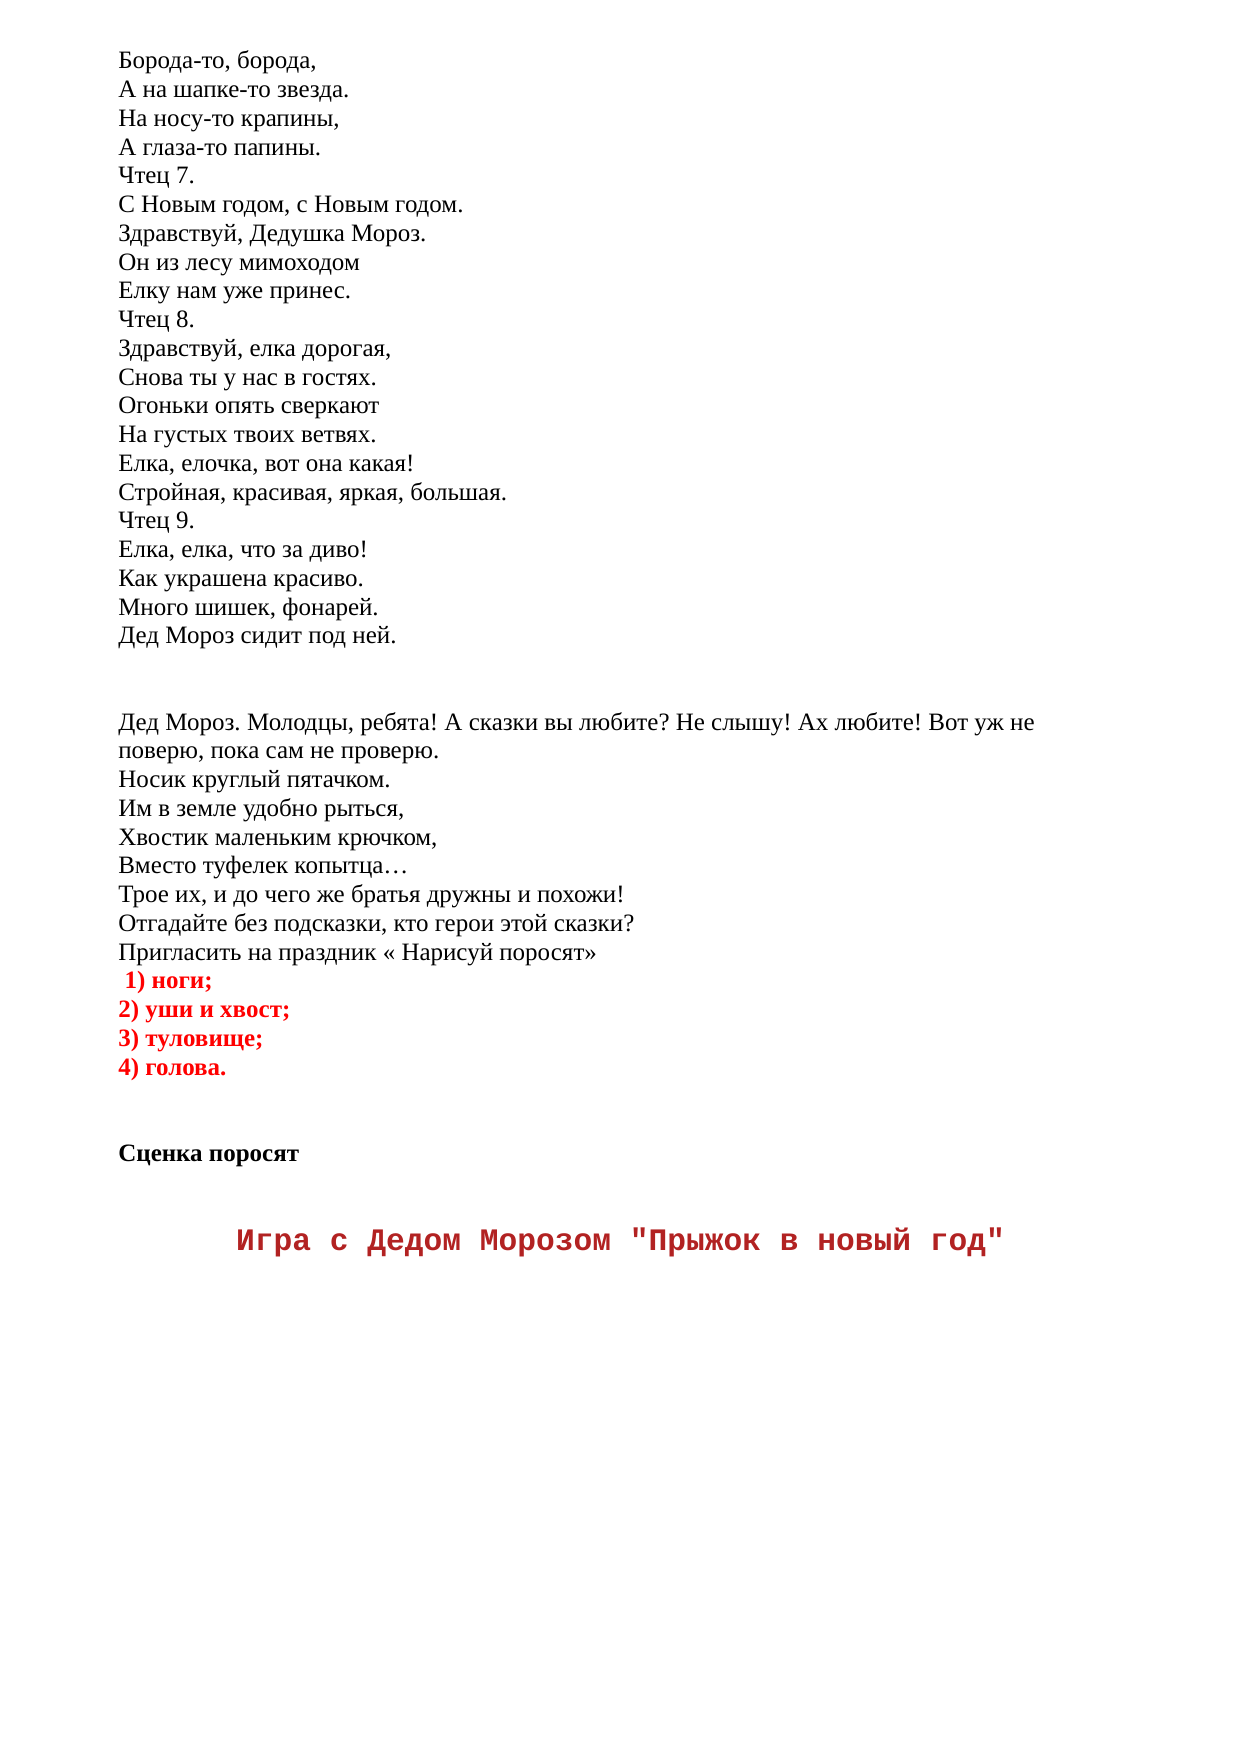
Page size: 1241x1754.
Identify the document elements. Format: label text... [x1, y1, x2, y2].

text Борода-то, борода, А на шапке-то звезда. На носу-то крапины, А глаза-то папины. Чтец 7. С Новым годом, с Новым годом. Здравствуй, Дедушка Мороз. Он из лесу мимоходом Елку нам уже принес. Чтец 8. Здравствуй, елка дорогая, Снова ты у нас в гостях. Огоньки опять сверкают На густых твоих ветвях. Елка, елочка, вот она какая! Стройная, красивая, яркая, большая. Чтец 9. Елка, елка, что за диво! Как украшена красиво. Много шишек, фонарей. Дед Мороз сидит под ней. [118, 45, 1122, 649]
text Пригласить на праздник « Нарисуй поросят» [118, 937, 1122, 965]
text Дед Мороз. Молодцы, ребята! А сказки вы любите? Не слышу! Ах любите! Вот уж не поверю, пока сам не проверю. Носик круглый пятачком. Им в земле удобно рыться, Хвостик маленьким крючком, Вместо туфелек копытца… Трое их, и до чего же братья дружны и похожи! Отгадайте без подсказки, кто герои этой сказки? [118, 707, 1122, 937]
text Сценка поросят [118, 1138, 1122, 1167]
text 1) ноги; 2) уши и хвост; 3) туловище; 4) голова. [118, 965, 1122, 1080]
text Игра с Дедом Морозом "Прыжок в новый год" [118, 1224, 1122, 1259]
